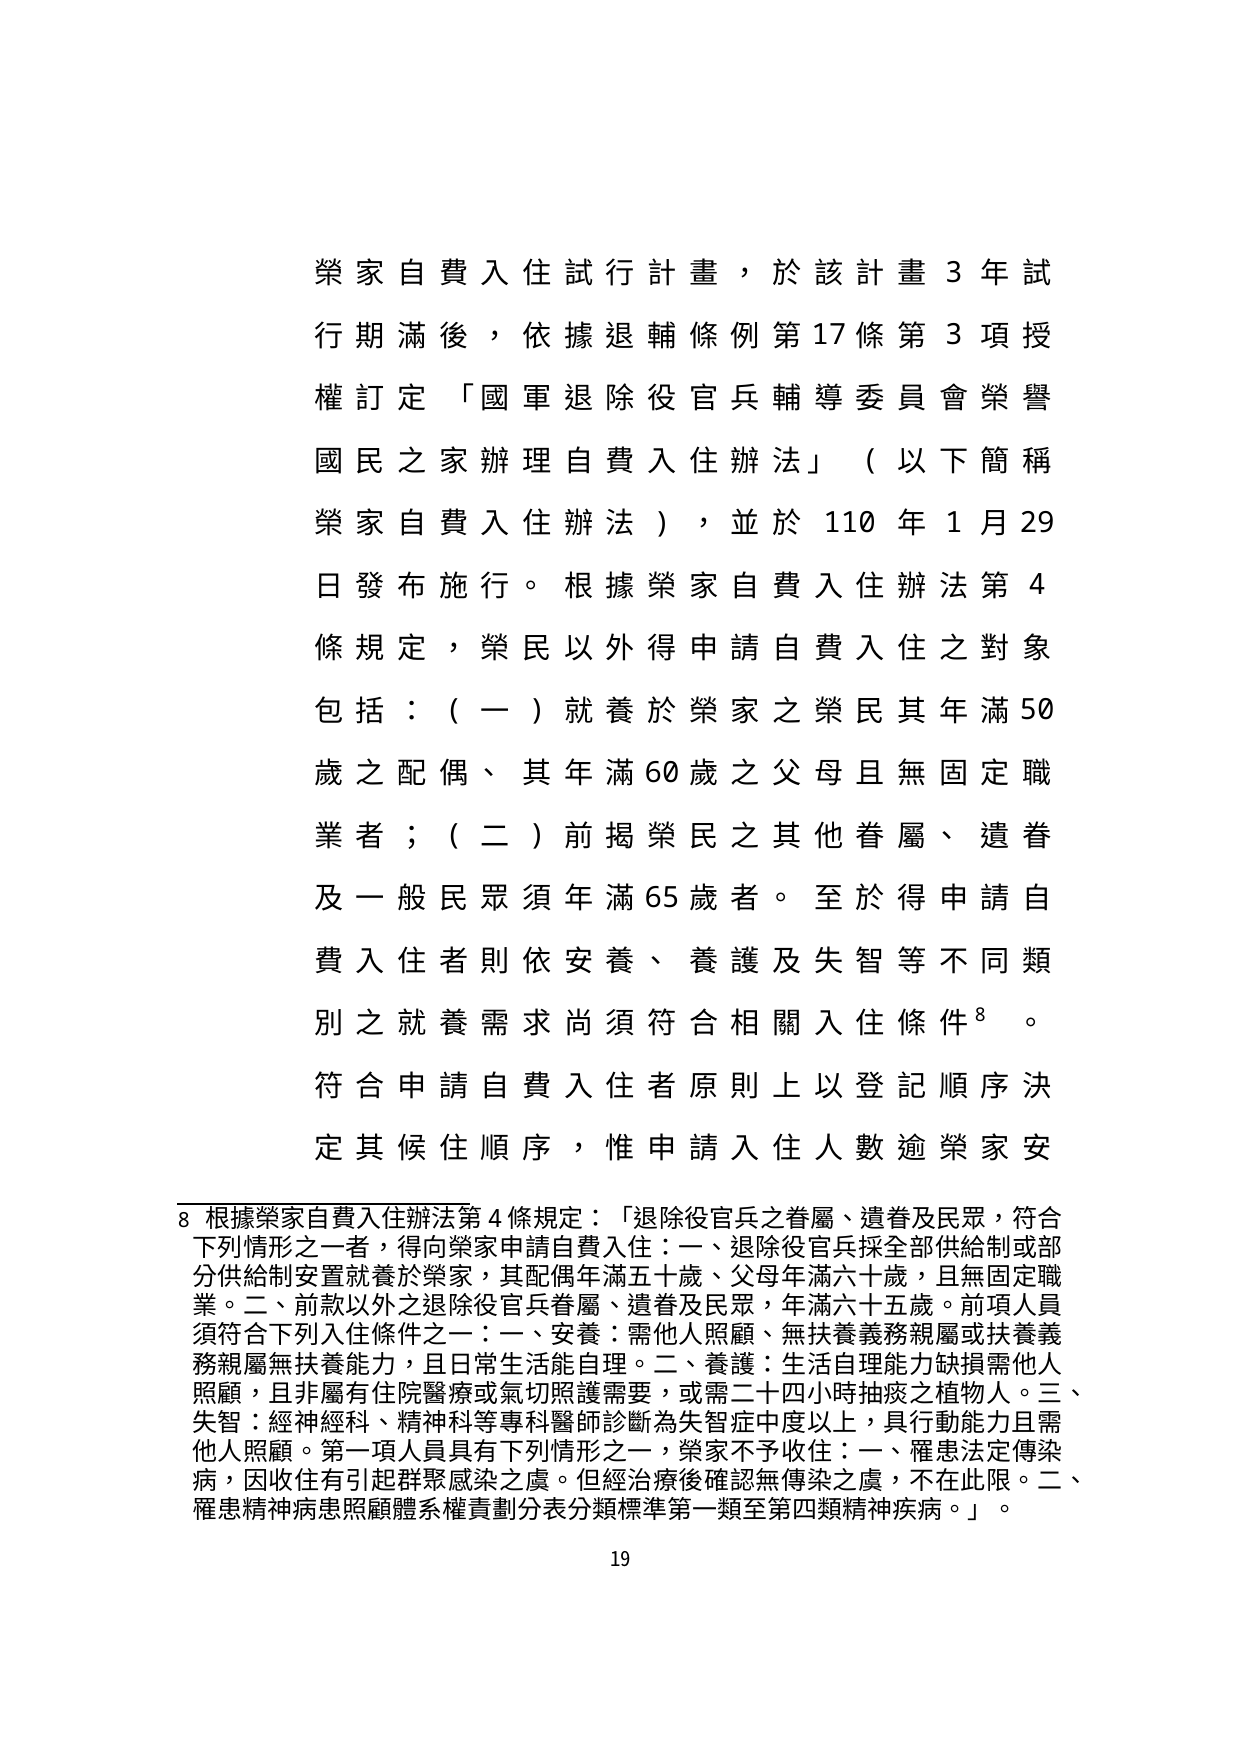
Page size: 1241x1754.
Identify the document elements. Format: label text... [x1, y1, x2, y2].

text 近年隨著社會經濟結構之轉變，加以早年居住於榮家之榮民逐漸老化凋零，為使既有安養照護資源獲得妥善運用，退輔會自90年代起依行政院大溫暖社會福利套案，配合推動整合政府相關社會福利資源照顧老弱政策，循序漸進執行所屬榮家資源共享實施計畫，將安置就養服務對象自榮民逐步擴大至榮眷、遺眷及一般民眾。具體而言，榮家近年針對低(中低)收入戶滿65歲以上且符合相關條件之長者，在榮家劃設資源共享區提供地方政府引介收容；又配合地方政府需求，運用榮家資源支援天然災害發生時之受災民眾緊急安置。為進一步提升榮家床位資源之運用效益，退輔會自106年2月15日起，推動榮家自費入住試行計畫，於該計畫3年試行期滿後，依據退輔條例第17條第3項授權訂定「國軍退除役官兵輔導委員會榮譽國民之家辦理自費入住辦法」(以下簡稱榮家自費入住辦法)，並於110年1月29日發布施行。根據榮家自費入住辦法第4條規定，榮民以外得申請自費入住之對象包括：(一)就養於榮家之榮民其年滿50歲之配偶、其年滿60歲之父母且無固定職業者；(二)前揭榮民之其他眷屬、遺眷及一般民眾須年滿65歲者。至於得申請自費入住者則依安養、養護及失智等不同類別之就養需求尚須符合相關入住條件。符合申請自費入住者原則上以登記順序決定其候住順序，惟申請入住人數逾榮家安置容量時，則依身分別、年齡及經濟狀況等條件分別核計積分，並依積分高低決定優先入住順序，積分相同者則以年長者優先。 [242, 229, 1058, 1167]
text 根據榮家自費入住辦法第4條規定：「退除役官兵之眷屬、遺眷及民眾，符合下列情形之一者，得向榮家申請自費入住：一、退除役官兵採全部供給制或部分供給制安置就養於榮家，其配偶年滿五十歲、父母年滿六十歲，且無固定職業。二、前款以外之退除役官兵眷屬、遺眷及民眾，年滿六十五歲。前項人員須符合下列入住條件之一：一、安養：需他人照顧、無扶養義務親屬或扶養義務親屬無扶養能力，且日常生活能自理。二、養護：生活自理能力缺損需他人照顧，且非屬有住院醫療或氣切照護需要，或需二十四小時抽痰之植物人。三、失智：經神經科、精神科等專科醫師診斷為失智症中度以上，具行動能力且需他人照顧。第一項人員具有下列情形之一，榮家不予收住：一、罹患法定傳染病，因收住有引起群聚感染之虞。但經治療後確認無傳染之虞，不在此限。二、罹患精神病患照顧體系權責劃分表分類標準第一類至第四類精神疾病。」。 [177, 1204, 1063, 1525]
